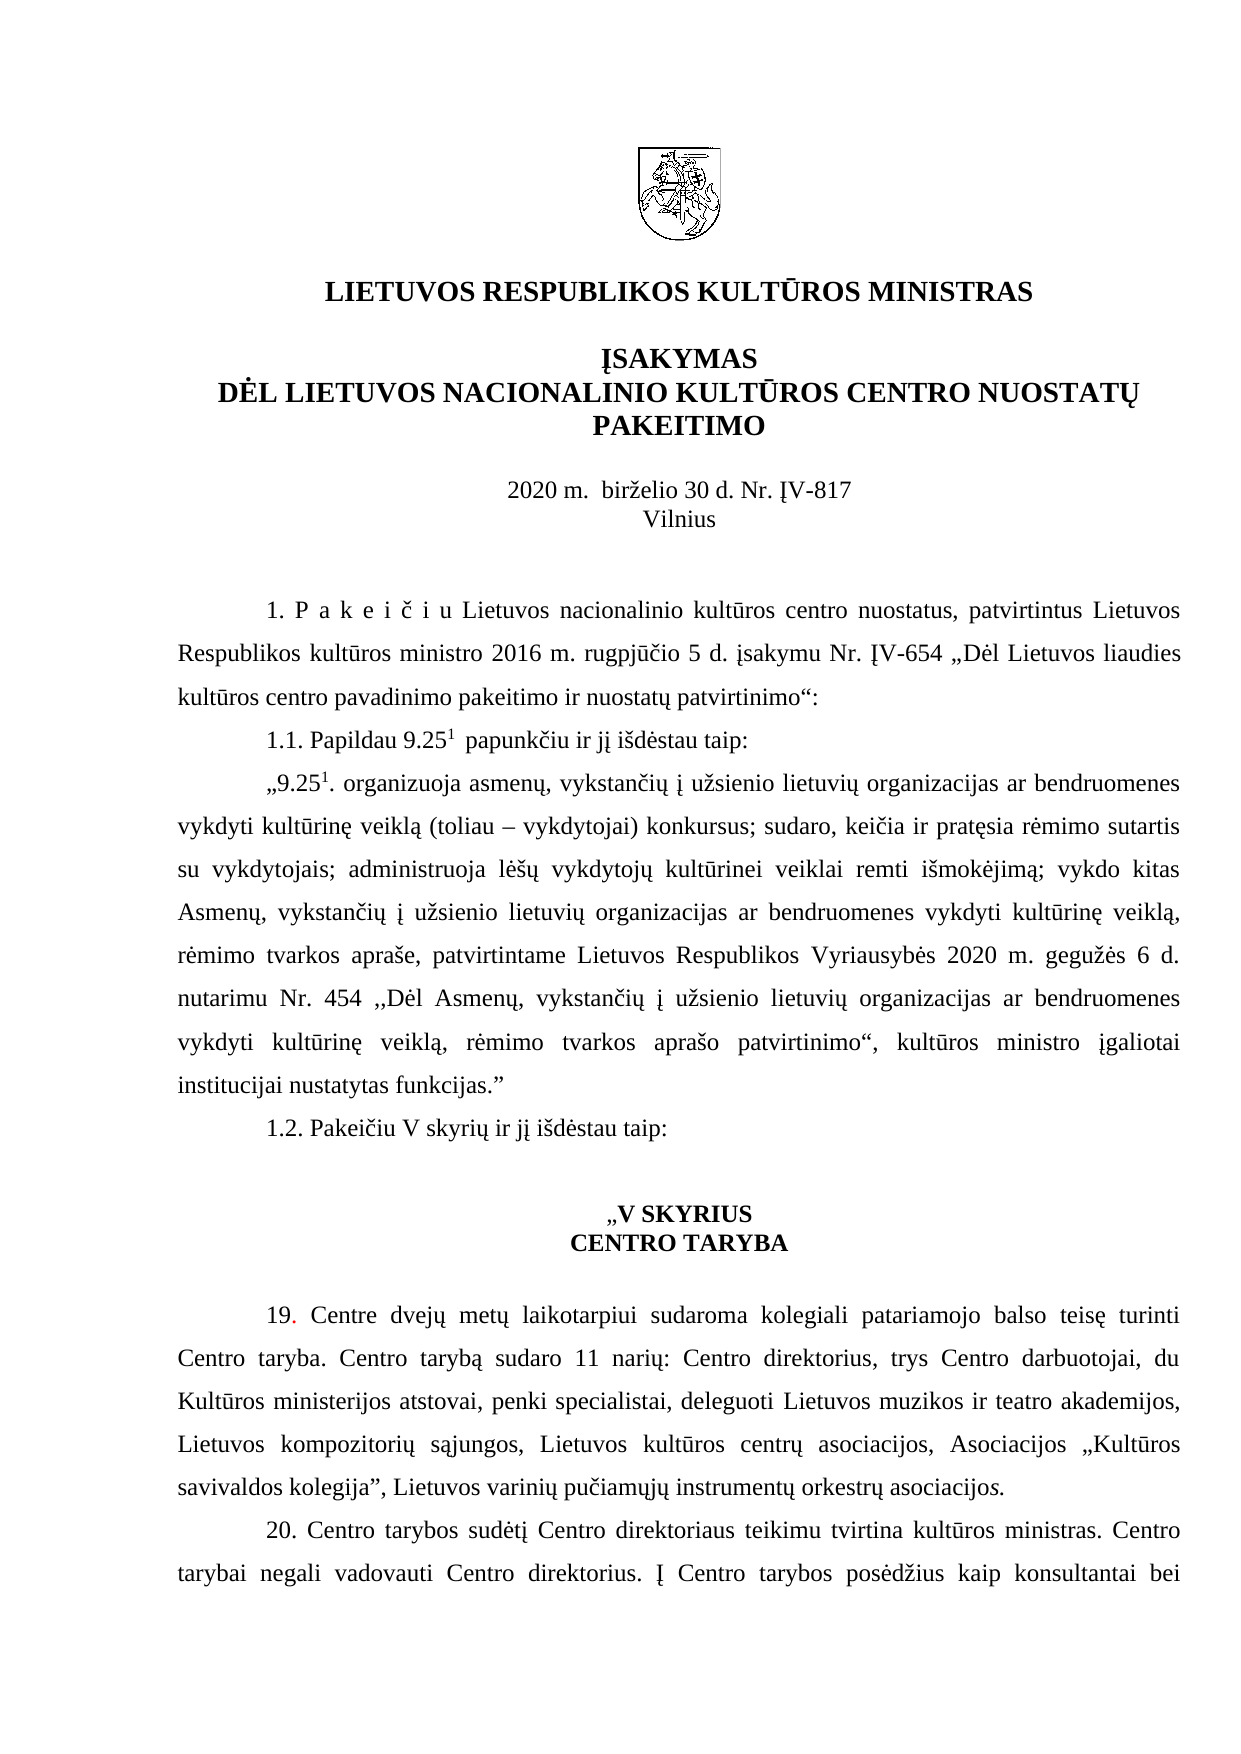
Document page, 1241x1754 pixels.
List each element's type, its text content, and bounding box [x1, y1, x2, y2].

text LIETUVOS RESPUBLIKOS KULTŪROS MINISTRAS [177, 274, 1181, 308]
text 1. P a k e i č i u Lietuvos nacionalinio kultūros centro nuostatus, patvirtintus Lietuvos Respublikos kultūros ministro 2016 m. rugpjūčio 5 d. įsakymu Nr. ĮV-654 „Dėl Lietuvos liaudies kultūros centro pavadinimo pakeitimo ir nuostatų patvirtinimo“: [177, 595, 1181, 710]
text 20. Centro tarybos sudėtį Centro direktoriaus teikimu tvirtina kultūros ministras. Centro tarybai negali vadovauti Centro direktorius. Į Centro tarybos posėdžius kaip konsultantai bei [177, 1515, 1181, 1587]
text Vilnius [177, 504, 1181, 533]
text 1.1. Papildau 9.251 papunkčiu ir jį išdėstau taip: [177, 725, 1181, 753]
text 2020 m. birželio 30 d. Nr. ĮV-817 [177, 476, 1181, 504]
text 19. Centre dvejų metų laikotarpiui sudaroma kolegiali patariamojo balso teisę turinti Centro taryba. Centro tarybą sudaro 11 narių: Centro direktorius, trys Centro darbuotojai, du Kultūros ministerijos atstovai, penki specialistai, deleguoti Lietuvos muzikos ir teatro akademijos, Lietuvos kompozitorių sąjungos, Lietuvos kultūros centrų asociacijos, Asociacijos „Kultūros savivaldos kolegija”, Lietuvos varinių pučiamųjų instrumentų orkestrų asociacijos. [177, 1300, 1181, 1501]
text CENTRO TARYBA [177, 1228, 1181, 1257]
text „9.251. organizuoja asmenų, vykstančių į užsienio lietuvių organizacijas ar bendruomenes vykdyti kultūrinę veiklą (toliau – vykdytojai) konkursus; sudaro, keičia ir pratęsia rėmimo sutartis su vykdytojais; administruoja lėšų vykdytojų kultūrinei veiklai remti išmokėjimą; vykdo kitas Asmenų, vykstančių į užsienio lietuvių organizacijas ar bendruomenes vykdyti kultūrinę veiklą, rėmimo tvarkos apraše, patvirtintame Lietuvos Respublikos Vyriausybės 2020 m. gegužės 6 d. nutarimu Nr. 454 ,,Dėl Asmenų, vykstančių į užsienio lietuvių organizacijas ar bendruomenes vykdyti kultūrinę veiklą, rėmimo tvarkos aprašo patvirtinimo“, kultūros ministro įgaliotai institucijai nustatytas funkcijas.” [177, 768, 1181, 1098]
text 1.2. Pakeičiu V skyrių ir jį išdėstau taip: [177, 1113, 1181, 1142]
text „V SKYRIUS [177, 1199, 1181, 1228]
text ĮSAKYMAS [177, 341, 1181, 375]
text DĖL LIETUVOS NACIONALINIO KULTŪROS CENTRO NUOSTATŲ PAKEITIMO [177, 375, 1181, 442]
